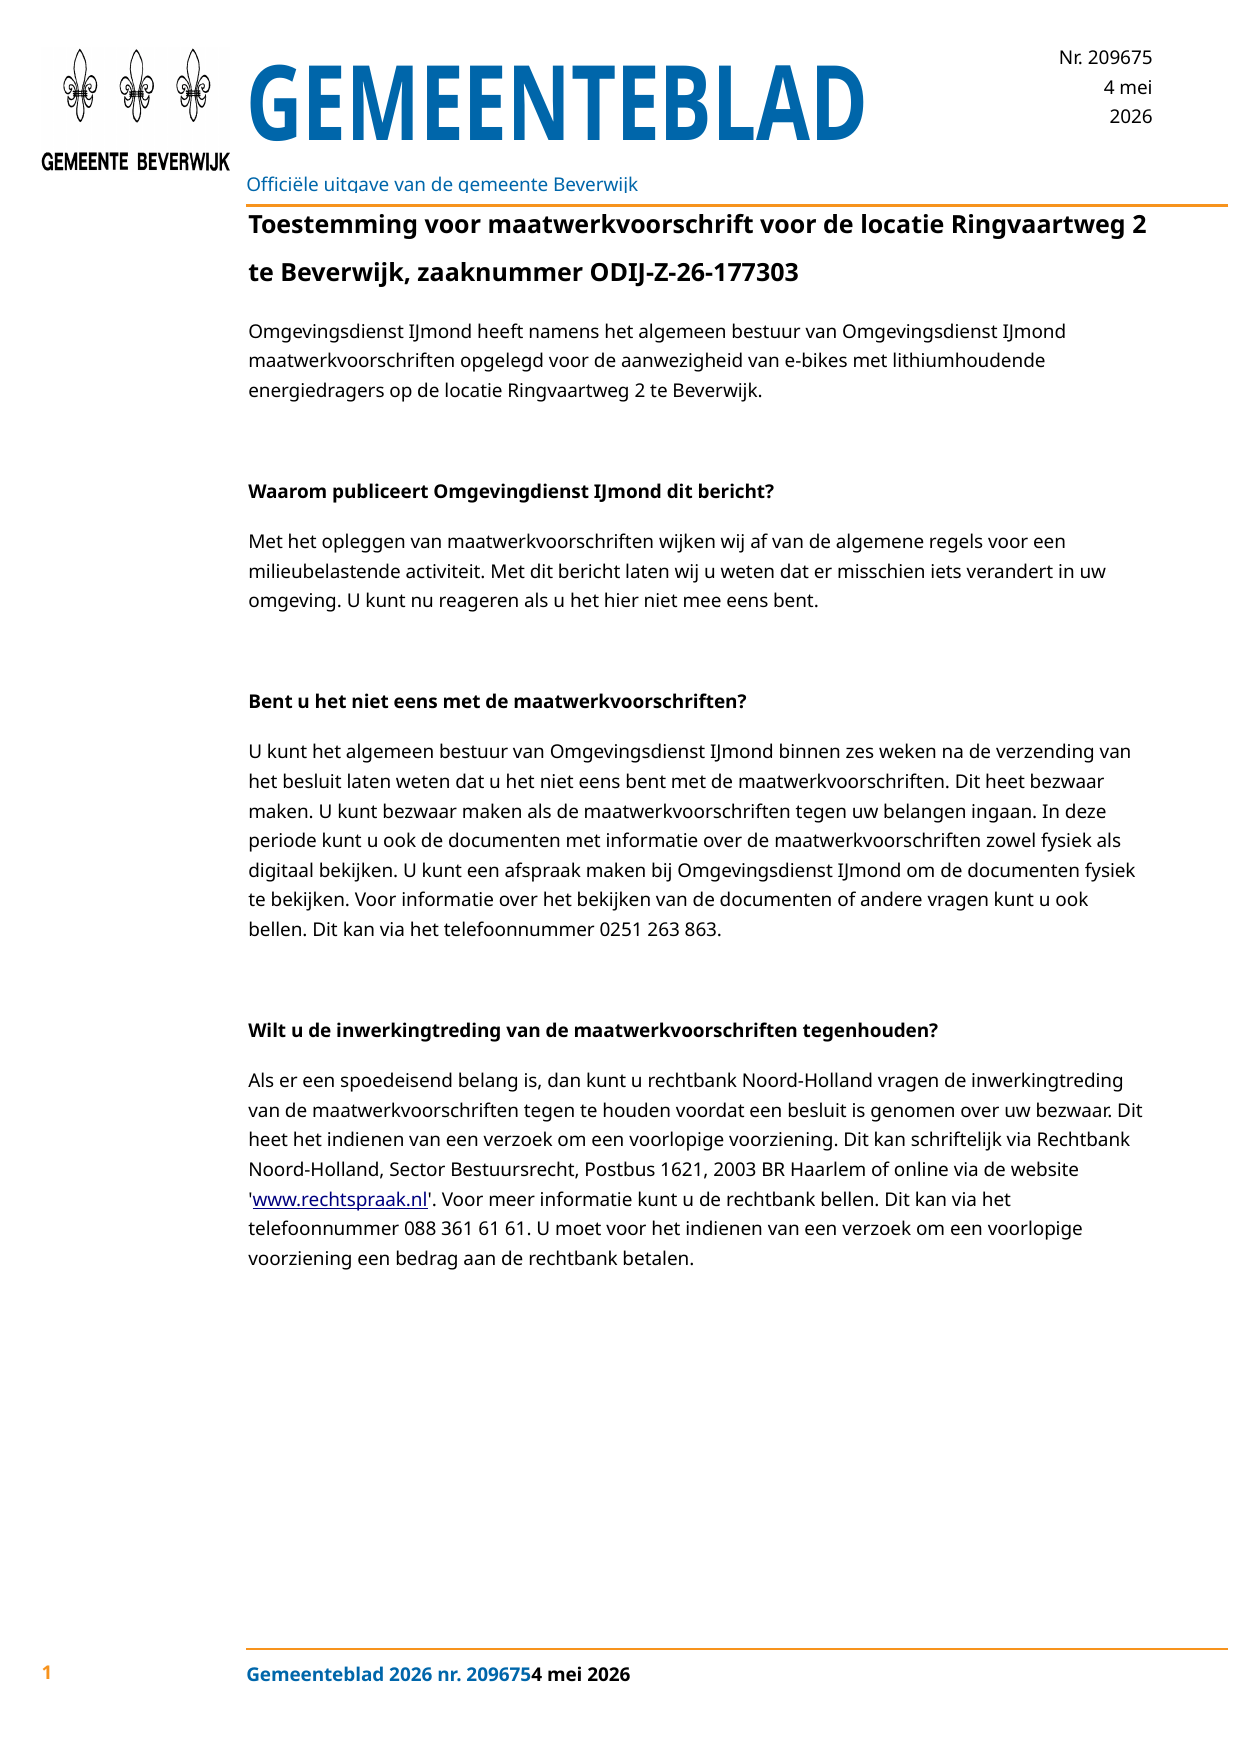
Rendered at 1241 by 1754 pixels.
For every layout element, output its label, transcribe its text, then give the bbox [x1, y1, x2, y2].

text Bent u het niet eens met de maatwerkvoorschriften? [248, 688, 1152, 714]
text Met het opleggen van maatwerkvoorschriften wijken wij af van de algemene regels voor een milieubelastende activiteit. Met dit bericht laten wij u weten dat er misschien iets verandert in uw omgeving. U kunt nu reageren als u het hier niet mee eens bent. [248, 528, 1152, 613]
text Waarom publiceert Omgevingdienst IJmond dit bericht? [248, 478, 1152, 504]
text U kunt het algemeen bestuur van Omgevingsdienst IJmond binnen zes weken na de verzending van het besluit laten weten dat u het niet eens bent met de maatwerkvoorschriften. Dit heet bezwaar maken. U kunt bezwaar maken als de maatwerkvoorschriften tegen uw belangen ingaan. In deze periode kunt u ook de documenten met informatie over de maatwerkvoorschriften zowel fysiek als digitaal bekijken. U kunt een afspraak maken bij Omgevingsdienst IJmond om de documenten fysiek te bekijken. Voor informatie over het bekijken van de documenten of andere vragen kunt u ook bellen. Dit kan via het telefoonnummer 0251 263 863. [248, 739, 1152, 942]
text Wilt u de inwerkingtreding van de maatwerkvoorschriften tegenhouden? [248, 1017, 1152, 1043]
picture [41, 47, 231, 172]
text Omgevingsdienst IJmond heeft namens het algemeen bestuur van Omgevingsdienst IJmond maatwerkvoorschriften opgelegd voor de aanwezigheid van e-bikes met lithiumhoudende energiedragers op de locatie Ringvaartweg 2 te Beverwijk. [248, 318, 1152, 403]
text Als er een spoedeisend belang is, dan kunt u rechtbank Noord-Holland vragen de inwerkingtreding van de maatwerkvoorschriften tegen te houden voordat een besluit is genomen over uw bezwaar. Dit heet het indienen van een verzoek om een voorlopige voorziening. Dit kan schriftelijk via Rechtbank Noord-Holland, Sector Bestuursrecht, Postbus 1621, 2003 BR Haarlem of online via de website 'www.rechtspraak.nl'. Voor meer informatie kunt u de rechtbank bellen. Dit kan via het telefoonnummer 088 361 61 61. U moet voor het indienen van een verzoek om een voorlopige voorziening een bedrag aan de rechtbank betalen. [248, 1067, 1152, 1271]
text Toestemming voor maatwerkvoorschrift voor de locatie Ringvaartweg 2 te Beverwijk, zaaknummer ODIJ-Z-26-177303 [248, 207, 1152, 288]
